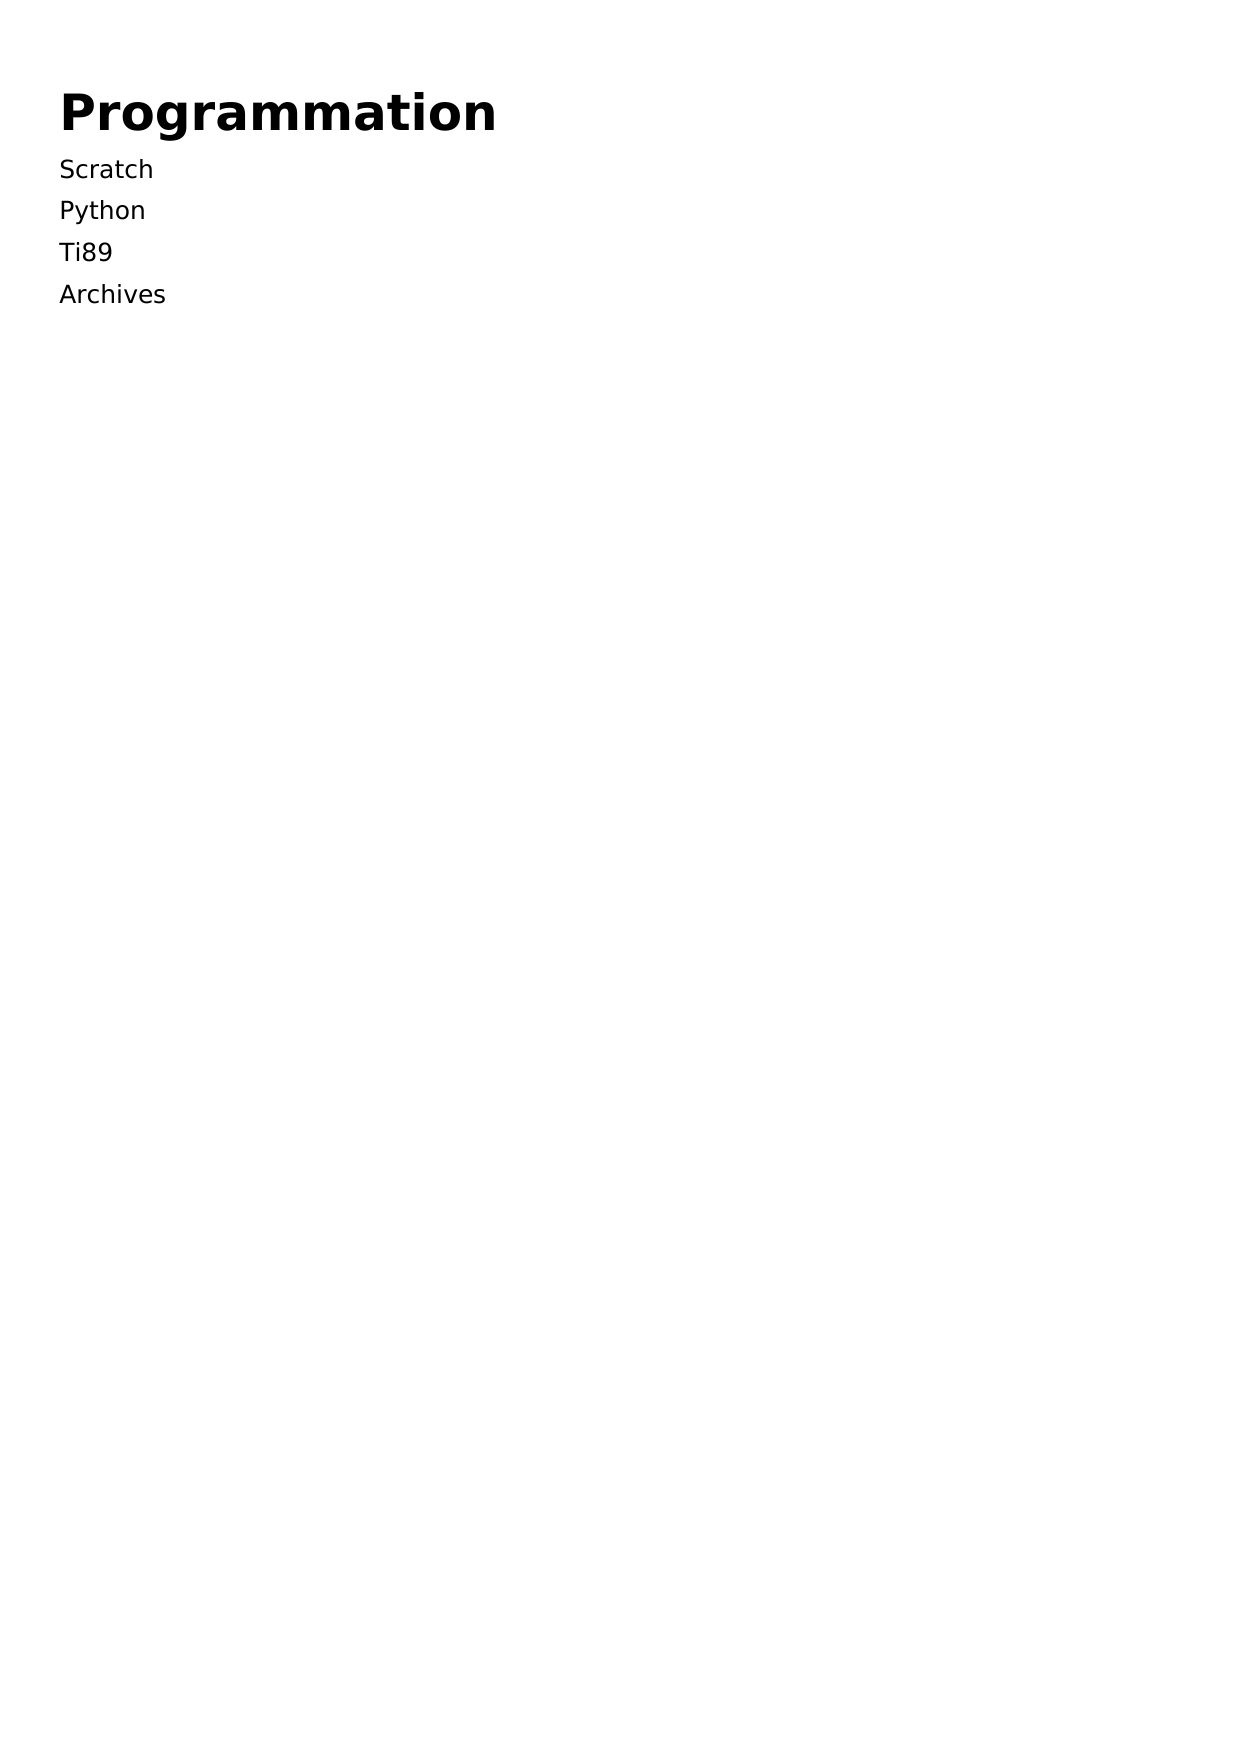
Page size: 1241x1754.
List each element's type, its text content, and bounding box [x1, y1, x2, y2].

text Archives [59, 280, 1181, 309]
subtitle Programmation [59, 84, 1181, 142]
text Python [59, 196, 1181, 226]
text Ti89 [59, 238, 1181, 267]
text Scratch [59, 155, 1181, 184]
